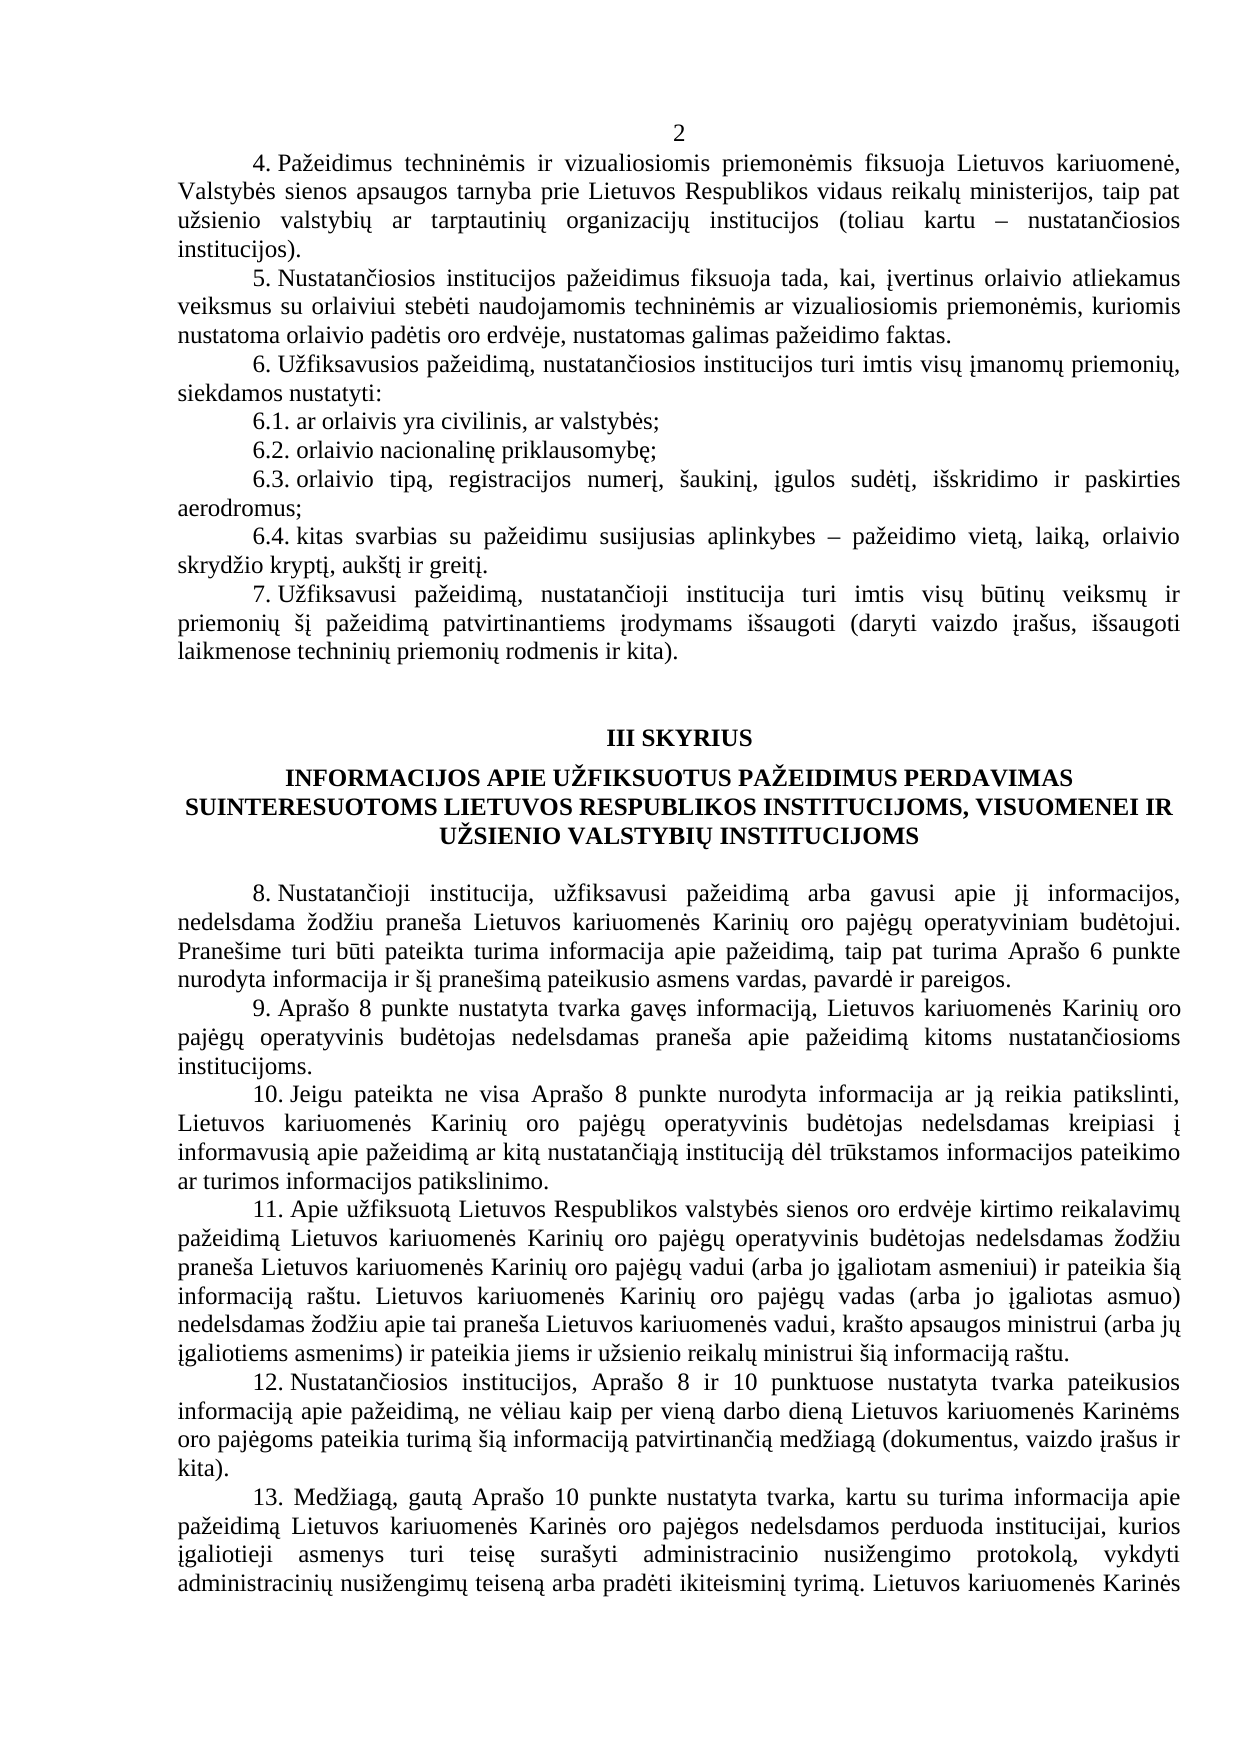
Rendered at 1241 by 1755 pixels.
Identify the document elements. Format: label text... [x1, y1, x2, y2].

text 6. Užfiksavusios pažeidimą, nustatančiosios institucijos turi imtis visų įmanomų priemonių, siekdamos nustatyti: [177, 349, 1181, 406]
text 4. Pažeidimus techninėmis ir vizualiosiomis priemonėmis fiksuoja Lietuvos kariuomenė, Valstybės sienos apsaugos tarnyba prie Lietuvos Respublikos vidaus reikalų ministerijos, taip pat užsienio valstybių ar tarptautinių organizacijų institucijos (toliau kartu – nustatančiosios institucijos). [177, 148, 1181, 263]
text 6.4. kitas svarbias su pažeidimu susijusias aplinkybes – pažeidimo vietą, laiką, orlaivio skrydžio kryptį, aukštį ir greitį. [177, 521, 1181, 579]
text 7. Užfiksavusi pažeidimą, nustatančioji institucija turi imtis visų būtinų veiksmų ir priemonių šį pažeidimą patvirtinantiems įrodymams išsaugoti (daryti vaizdo įrašus, išsaugoti laikmenose techninių priemonių rodmenis ir kita). [177, 579, 1181, 665]
text 11. Apie užfiksuotą Lietuvos Respublikos valstybės sienos oro erdvėje kirtimo reikalavimų pažeidimą Lietuvos kariuomenės Karinių oro pajėgų operatyvinis budėtojas nedelsdamas žodžiu praneša Lietuvos kariuomenės Karinių oro pajėgų vadui (arba jo įgaliotam asmeniui) ir pateikia šią informaciją raštu. Lietuvos kariuomenės Karinių oro pajėgų vadas (arba jo įgaliotas asmuo) nedelsdamas žodžiu apie tai praneša Lietuvos kariuomenės vadui, krašto apsaugos ministrui (arba jų įgaliotiems asmenims) ir pateikia jiems ir užsienio reikalų ministrui šią informaciją raštu. [177, 1194, 1181, 1367]
text INFORMACIJOS APIE UŽFIKSUOTUS PAŽEIDIMUS PERDAVIMAS SUINTERESUOTOMS LIETUVOS RESPUBLIKOS INSTITUCIJOMS, VISUOMENEI IR UŽSIENIO VALSTYBIŲ INSTITUCIJOMS [177, 763, 1181, 849]
text 9. Aprašo 8 punkte nustatyta tvarka gavęs informaciją, Lietuvos kariuomenės Karinių oro pajėgų operatyvinis budėtojas nedelsdamas praneša apie pažeidimą kitoms nustatančiosioms institucijoms. [177, 993, 1181, 1079]
text 6.3. orlaivio tipą, registracijos numerį, šaukinį, įgulos sudėtį, išskridimo ir paskirties aerodromus; [177, 464, 1181, 521]
text 12. Nustatančiosios institucijos, Aprašo 8 ir 10 punktuose nustatyta tvarka pateikusios informaciją apie pažeidimą, ne vėliau kaip per vieną darbo dieną Lietuvos kariuomenės Karinėms oro pajėgoms pateikia turimą šią informaciją patvirtinančią medžiagą (dokumentus, vaizdo įrašus ir kita). [177, 1367, 1181, 1482]
text 10. Jeigu pateikta ne visa Aprašo 8 punkte nurodyta informacija ar ją reikia patikslinti, Lietuvos kariuomenės Karinių oro pajėgų operatyvinis budėtojas nedelsdamas kreipiasi į informavusią apie pažeidimą ar kitą nustatančiąją instituciją dėl trūkstamos informacijos pateikimo ar turimos informacijos patikslinimo. [177, 1079, 1181, 1194]
text 6.1. ar orlaivis yra civilinis, ar valstybės; [177, 406, 1181, 435]
text 6.2. orlaivio nacionalinę priklausomybę; [177, 435, 1181, 464]
text III SKYRIUS [177, 723, 1181, 751]
text 13. Medžiagą, gautą Aprašo 10 punkte nustatyta tvarka, kartu su turima informacija apie pažeidimą Lietuvos kariuomenės Karinės oro pajėgos nedelsdamos perduoda institucijai, kurios įgaliotieji asmenys turi teisę surašyti administracinio nusižengimo protokolą, vykdyti administracinių nusižengimų teiseną arba pradėti ikiteisminį tyrimą. Lietuvos kariuomenės Karinės [177, 1482, 1181, 1597]
text 5. Nustatančiosios institucijos pažeidimus fiksuoja tada, kai, įvertinus orlaivio atliekamus veiksmus su orlaiviui stebėti naudojamomis techninėmis ar vizualiosiomis priemonėmis, kuriomis nustatoma orlaivio padėtis oro erdvėje, nustatomas galimas pažeidimo faktas. [177, 263, 1181, 349]
text 8. Nustatančioji institucija, užfiksavusi pažeidimą arba gavusi apie jį informacijos, nedelsdama žodžiu praneša Lietuvos kariuomenės Karinių oro pajėgų operatyviniam budėtojui. Pranešime turi būti pateikta turima informacija apie pažeidimą, taip pat turima Aprašo 6 punkte nurodyta informacija ir šį pranešimą pateikusio asmens vardas, pavardė ir pareigos. [177, 878, 1181, 993]
